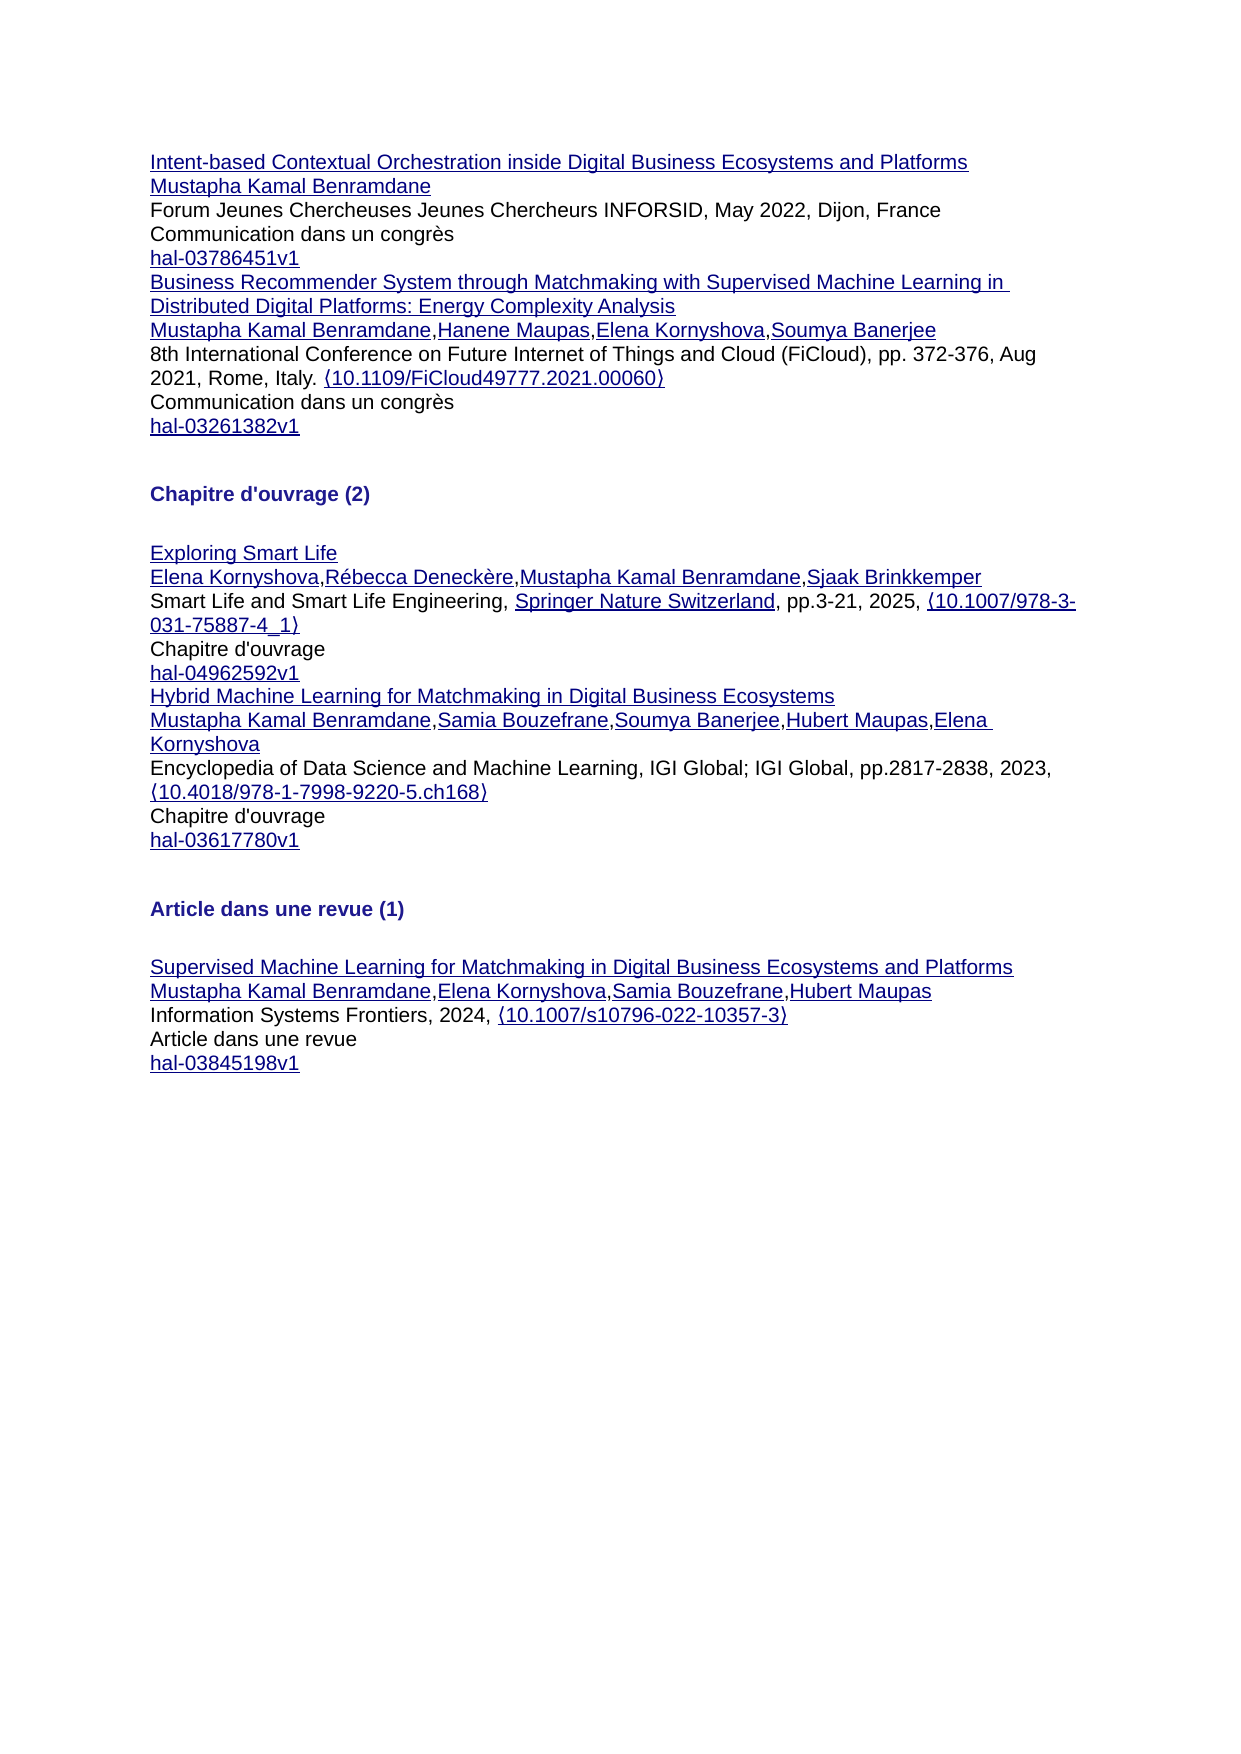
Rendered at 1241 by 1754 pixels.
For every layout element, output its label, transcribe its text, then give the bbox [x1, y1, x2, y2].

table_header Exploring Smart Life Elena Kornyshova,Rébecca Deneckère,Mustapha Kamal Benramdane,Sjaak Brinkkemper Smart Life and Smart Life Engineering, Springer Nature Switzerland, pp.3-21, 2025, ⟨10.1007/978-3-031-75887-4_1⟩ Chapitre d'ouvrage hal-04962592v1 [150, 541, 1090, 684]
table_header Supervised Machine Learning for Matchmaking in Digital Business Ecosystems and Platforms Mustapha Kamal Benramdane,Elena Kornyshova,Samia Bouzefrane,Hubert Maupas Information Systems Frontiers, 2024, ⟨10.1007/s10796-022-10357-3⟩ Article dans une revue hal-03845198v1 [150, 955, 1090, 1075]
subtitle Article dans une revue (1) [150, 897, 1090, 921]
table_cell Hybrid Machine Learning for Matchmaking in Digital Business Ecosystems Mustapha Kamal Benramdane,Samia Bouzefrane,Soumya Banerjee,Hubert Maupas,Elena Kornyshova Encyclopedia of Data Science and Machine Learning, IGI Global; IGI Global, pp.2817-2838, 2023, ⟨10.4018/978-1-7998-9220-5.ch168⟩ Chapitre d'ouvrage hal-03617780v1 [150, 684, 1090, 852]
table_cell Intent-based Contextual Orchestration inside Digital Business Ecosystems and Platforms Mustapha Kamal Benramdane Forum Jeunes Chercheuses Jeunes Chercheurs INFORSID, May 2022, Dijon, France Communication dans un congrès hal-03786451v1 [150, 150, 1090, 270]
table_cell Business Recommender System through Matchmaking with Supervised Machine Learning in Distributed Digital Platforms: Energy Complexity Analysis Mustapha Kamal Benramdane,Hanene Maupas,Elena Kornyshova,Soumya Banerjee 8th International Conference on Future Internet of Things and Cloud (FiCloud), pp. 372-376, Aug 2021, Rome, Italy. ⟨10.1109/FiCloud49777.2021.00060⟩ Communication dans un congrès hal-03261382v1 [150, 270, 1090, 437]
subtitle Chapitre d'ouvrage (2) [150, 482, 1090, 506]
